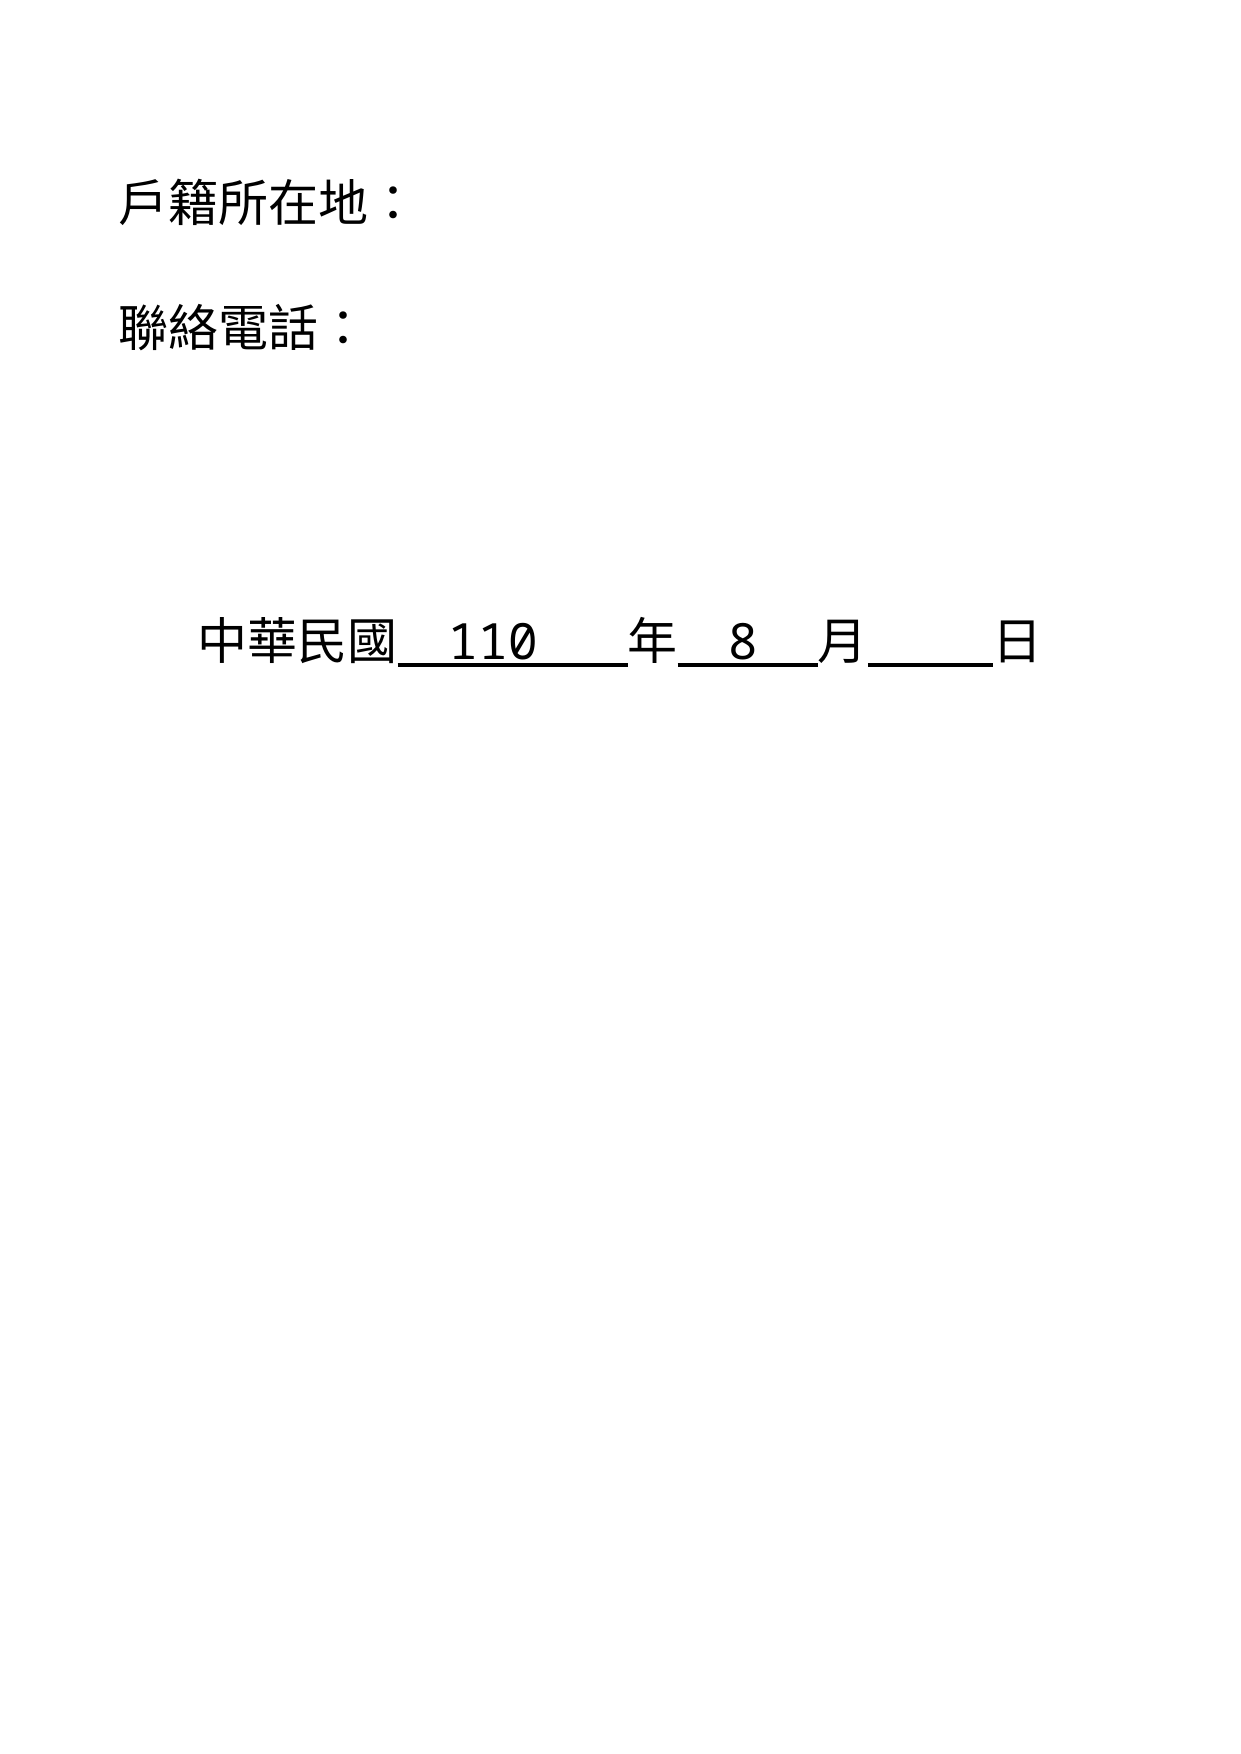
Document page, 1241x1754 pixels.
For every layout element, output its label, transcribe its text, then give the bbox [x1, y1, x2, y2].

text 中華民國 110 年 8 月 日 [118, 564, 1122, 689]
text 戶籍所在地： [118, 127, 1122, 252]
text 聯絡電話： [118, 252, 1122, 377]
